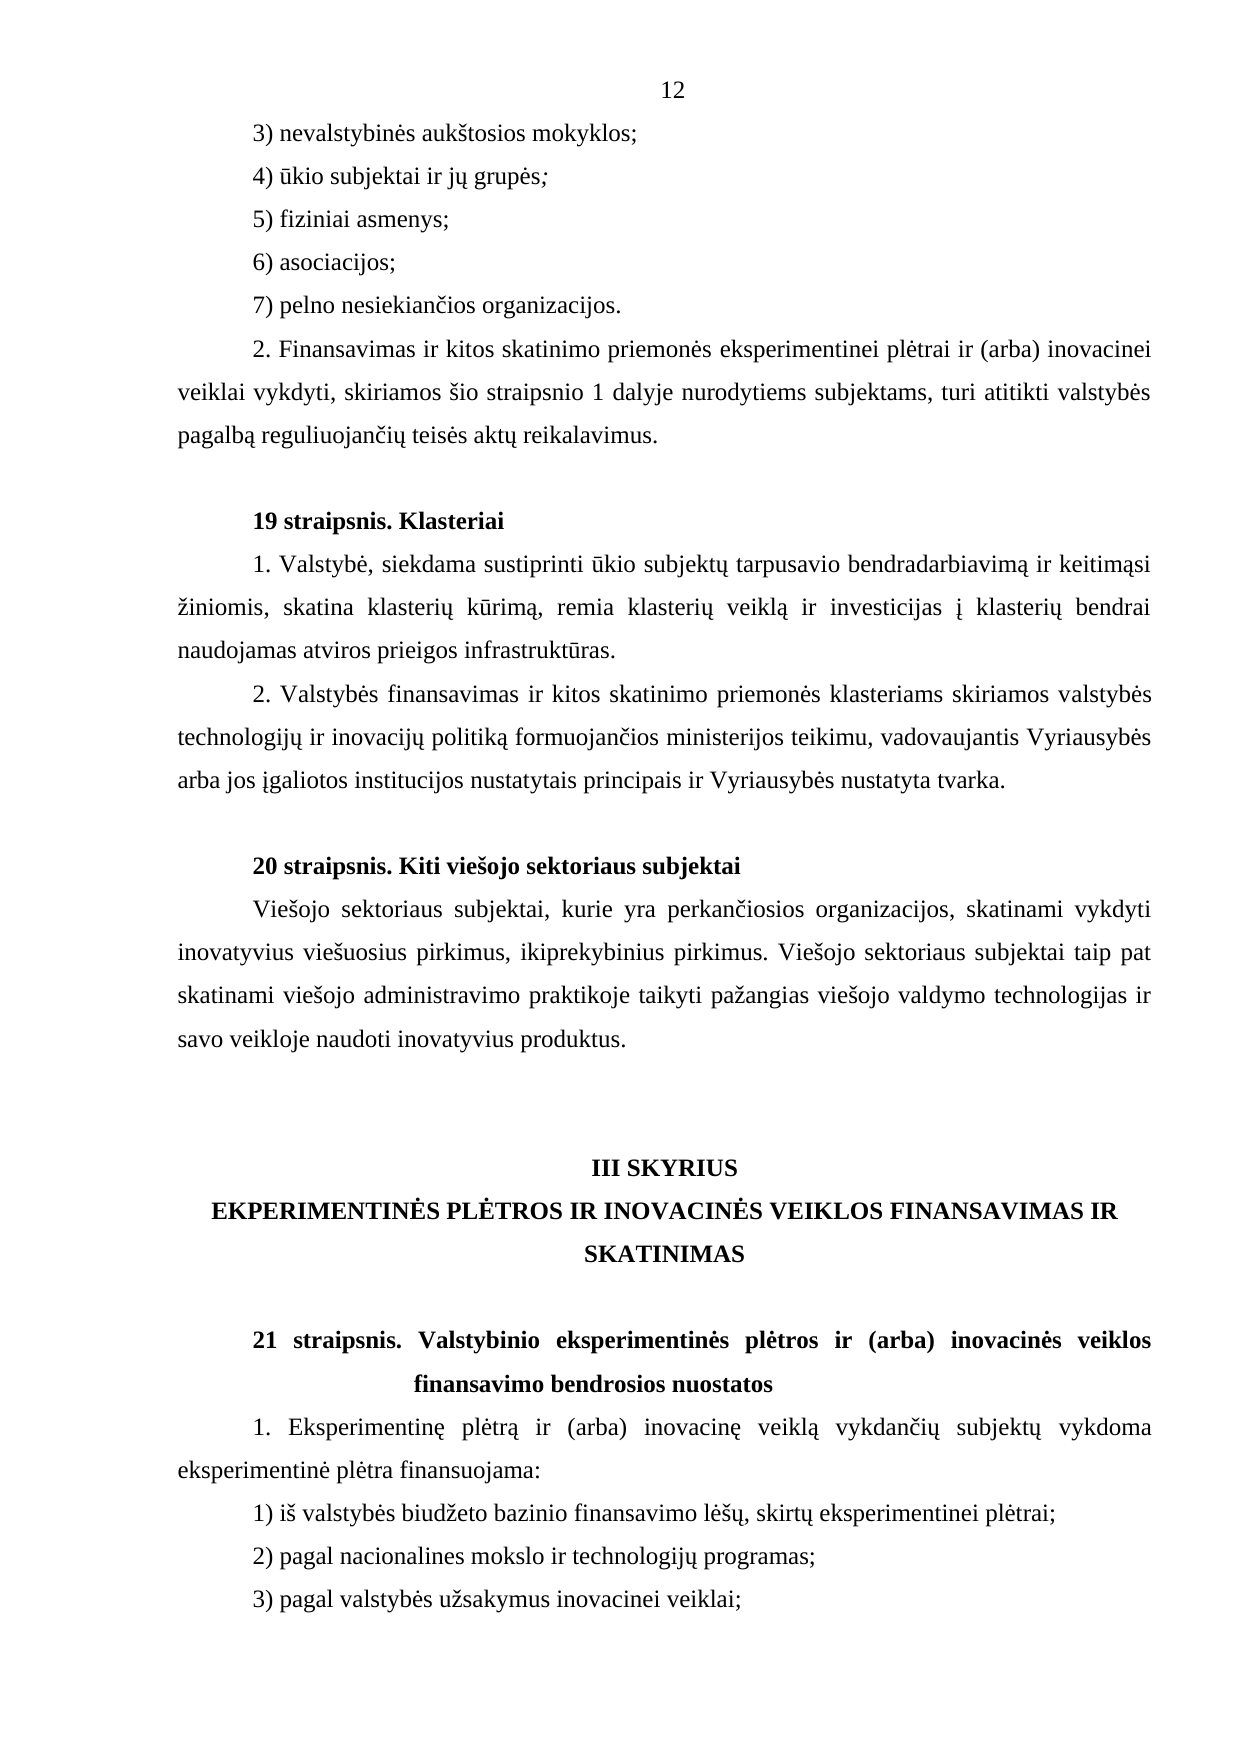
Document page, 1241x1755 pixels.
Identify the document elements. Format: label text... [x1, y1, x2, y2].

text 4) ūkio subjektai ir jų grupės; [177, 161, 1152, 190]
text 19 straipsnis. Klasteriai [177, 506, 1152, 535]
text 2. Finansavimas ir kitos skatinimo priemonės eksperimentinei plėtrai ir (arba) inovacinei veiklai vykdyti, skiriamos šio straipsnio 1 dalyje nurodytiems subjektams, turi atitikti valstybės pagalbą reguliuojančių teisės aktų reikalavimus. [177, 334, 1152, 449]
text 7) pelno nesiekiančios organizacijos. [177, 291, 1152, 319]
text 2) pagal nacionalines mokslo ir technologijų programas; [177, 1541, 1152, 1570]
text 21 straipsnis. Valstybinio eksperimentinės plėtros ir (arba) inovacinės veiklos finansavimo bendrosios nuostatos [252, 1326, 1152, 1397]
text III SKYRIUS [177, 1153, 1152, 1182]
text 1. Valstybė, siekdama sustiprinti ūkio subjektų tarpusavio bendradarbiavimą ir keitimąsi žiniomis, skatina klasterių kūrimą, remia klasterių veiklą ir investicijas į klasterių bendrai naudojamas atviros prieigos infrastruktūras. [177, 549, 1152, 664]
text 20 straipsnis. Kiti viešojo sektoriaus subjektai [177, 851, 1152, 880]
text 5) fiziniai asmenys; [177, 204, 1152, 233]
text 3) pagal valstybės užsakymus inovacinei veiklai; [177, 1584, 1152, 1613]
text 3) nevalstybinės aukštosios mokyklos; [177, 118, 1152, 147]
text 1. Eksperimentinę plėtrą ir (arba) inovacinę veiklą vykdančių subjektų vykdoma eksperimentinė plėtra finansuojama: [177, 1412, 1152, 1484]
text 6) asociacijos; [177, 247, 1152, 276]
text Viešojo sektoriaus subjektai, kurie yra perkančiosios organizacijos, skatinami vykdyti inovatyvius viešuosius pirkimus, ikiprekybinius pirkimus. Viešojo sektoriaus subjektai taip pat skatinami viešojo administravimo praktikoje taikyti pažangias viešojo valdymo technologijas ir savo veikloje naudoti inovatyvius produktus. [177, 894, 1152, 1052]
text 1) iš valstybės biudžeto bazinio finansavimo lėšų, skirtų eksperimentinei plėtrai; [177, 1498, 1152, 1527]
text EKPERIMENTINĖS PLĖTROS IR INOVACINĖS VEIKLOS finansavimas IR SKATINIMAS [177, 1196, 1152, 1268]
text 2. Valstybės finansavimas ir kitos skatinimo priemonės klasteriams skiriamos valstybės technologijų ir inovacijų politiką formuojančios ministerijos teikimu, vadovaujantis Vyriausybės arba jos įgaliotos institucijos nustatytais principais ir Vyriausybės nustatyta tvarka. [177, 679, 1152, 794]
